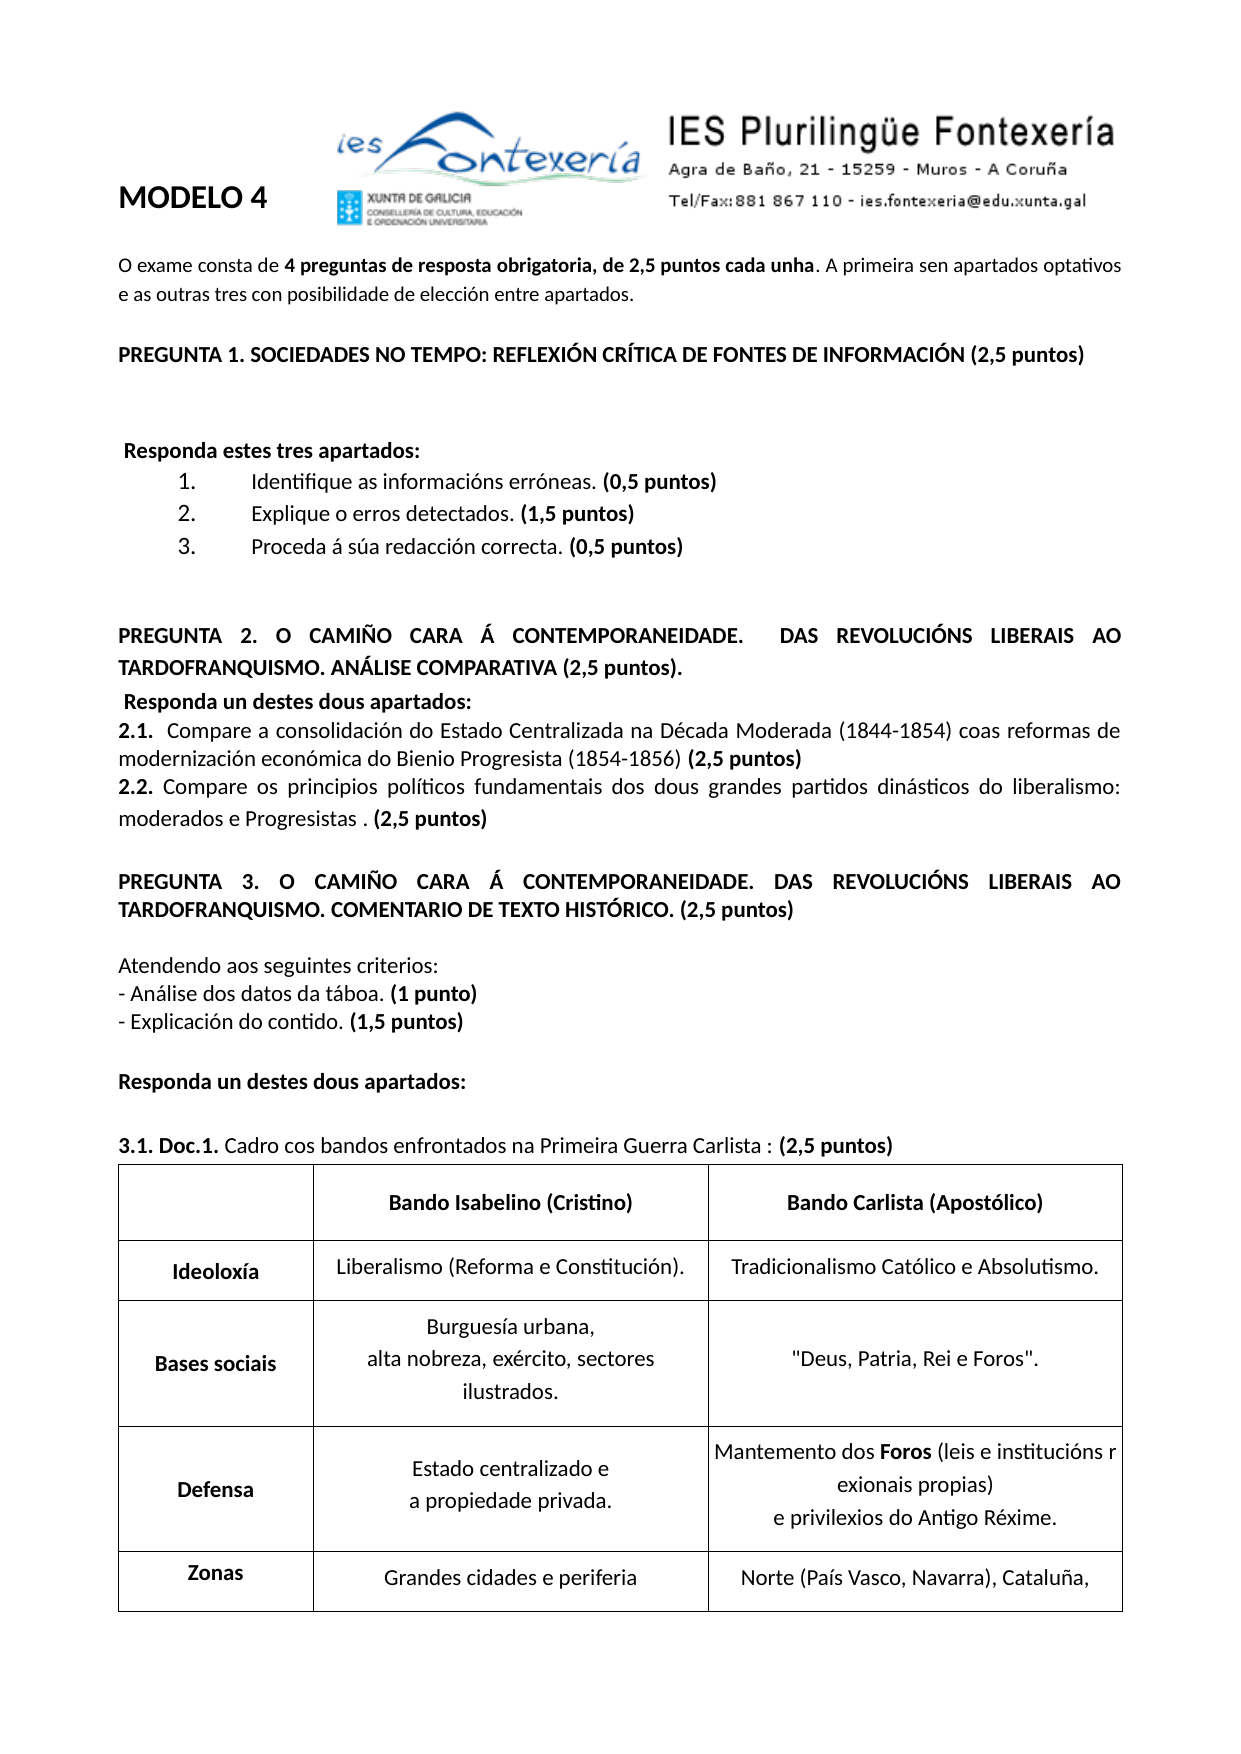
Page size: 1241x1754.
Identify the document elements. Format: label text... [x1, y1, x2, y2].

table_cell Liberalismo (Reforma e Constitución).​ [314, 1241, 708, 1300]
table_cell Norte (País Vasco, Navarra), Cataluña, [709, 1552, 1122, 1611]
text Responda estes tres apartados: [118, 435, 1122, 465]
list Explique o erros detectados. (1,5 puntos) [177, 497, 1122, 528]
text 2.2. Compare os principios políticos fundamentais dos dous grandes partidos dinásticos do liberalismo: moderados e Progresistas . (2,5 puntos) [118, 772, 1122, 832]
text PREGUNTA 3. O CAMIÑO CARA Á CONTEMPORANEIDADE. DAS REVOLUCIÓNS LIBERAIS AO TARDOFRANQUISMO. COMENTARIO DE TEXTO HISTÓRICO. (2,5 puntos) [118, 867, 1122, 923]
table_cell Tradicionalismo Católico e Absolutismo.​ [709, 1241, 1122, 1300]
table_cell Burguesía urbana, alta nobreza, exército, sectores ilustrados.​ [314, 1301, 708, 1426]
text Responda un destes dous apartados: [118, 1067, 1122, 1095]
table_cell Zonas [119, 1552, 313, 1611]
text 2.1. Compare a consolidación do Estado Centralizada na Década Moderada (1844-1854) coas reformas de modernización económica do Bienio Progresista (1854-1856) (2,5 puntos) [118, 716, 1122, 772]
table_cell "Deus, Patria, Rei e Foros".​ [709, 1301, 1122, 1426]
table_header Bando Carlista (Apostólico) [709, 1165, 1122, 1240]
table_cell Bases sociais [119, 1301, 313, 1426]
table_cell Grandes cidades e periferia [314, 1552, 708, 1611]
text Atendendo aos seguintes criterios: [118, 951, 1122, 979]
text O exame consta de 4 preguntas de resposta obrigatoria, de 2,5 puntos cada unha. A primeira sen apartados optativos e as outras tres con posibilidade de elección entre apartados. [118, 252, 1122, 307]
text MODELO 4 [118, 176, 333, 217]
text [1115, 176, 1122, 217]
table_cell Defensa [119, 1427, 313, 1551]
text - Análise dos datos da táboa. (1 punto) [118, 979, 1122, 1007]
picture [333, 109, 1115, 227]
table_cell Estado centralizado e a propiedade privada.​ [314, 1427, 708, 1551]
list Identifique as informacións erróneas. (0,5 puntos) [177, 465, 1122, 496]
list Proceda á súa redacción correcta. (0,5 puntos) [177, 530, 1122, 560]
text PREGUNTA 1. SOCIEDADES NO TEMPO: REFLEXIÓN CRÍTICA DE FONTES DE INFORMACIÓN (2,5 puntos) [118, 340, 1122, 368]
table_header Bando Isabelino (Cristino) [314, 1165, 708, 1240]
text - Explicación do contido. (1,5 puntos) [118, 1007, 1122, 1035]
table_cell Mantemento dos Foros (leis e institucións rexionais propias) e privilexios do Antigo Réxime.​ [709, 1427, 1122, 1551]
table_cell Ideoloxía [119, 1241, 313, 1300]
text Responda un destes dous apartados: [118, 685, 1122, 716]
table_header [119, 1165, 313, 1240]
text 3.1. Doc.1. Cadro cos bandos enfrontados na Primeira Guerra Carlista : (2,5 puntos) [118, 1132, 1122, 1159]
text PREGUNTA 2. O CAMIÑO CARA Á CONTEMPORANEIDADE. DAS REVOLUCIÓNS LIBERAIS AO TARDOFRANQUISMO. ANÁLISE COMPARATIVA (2,5 puntos). [118, 621, 1122, 681]
